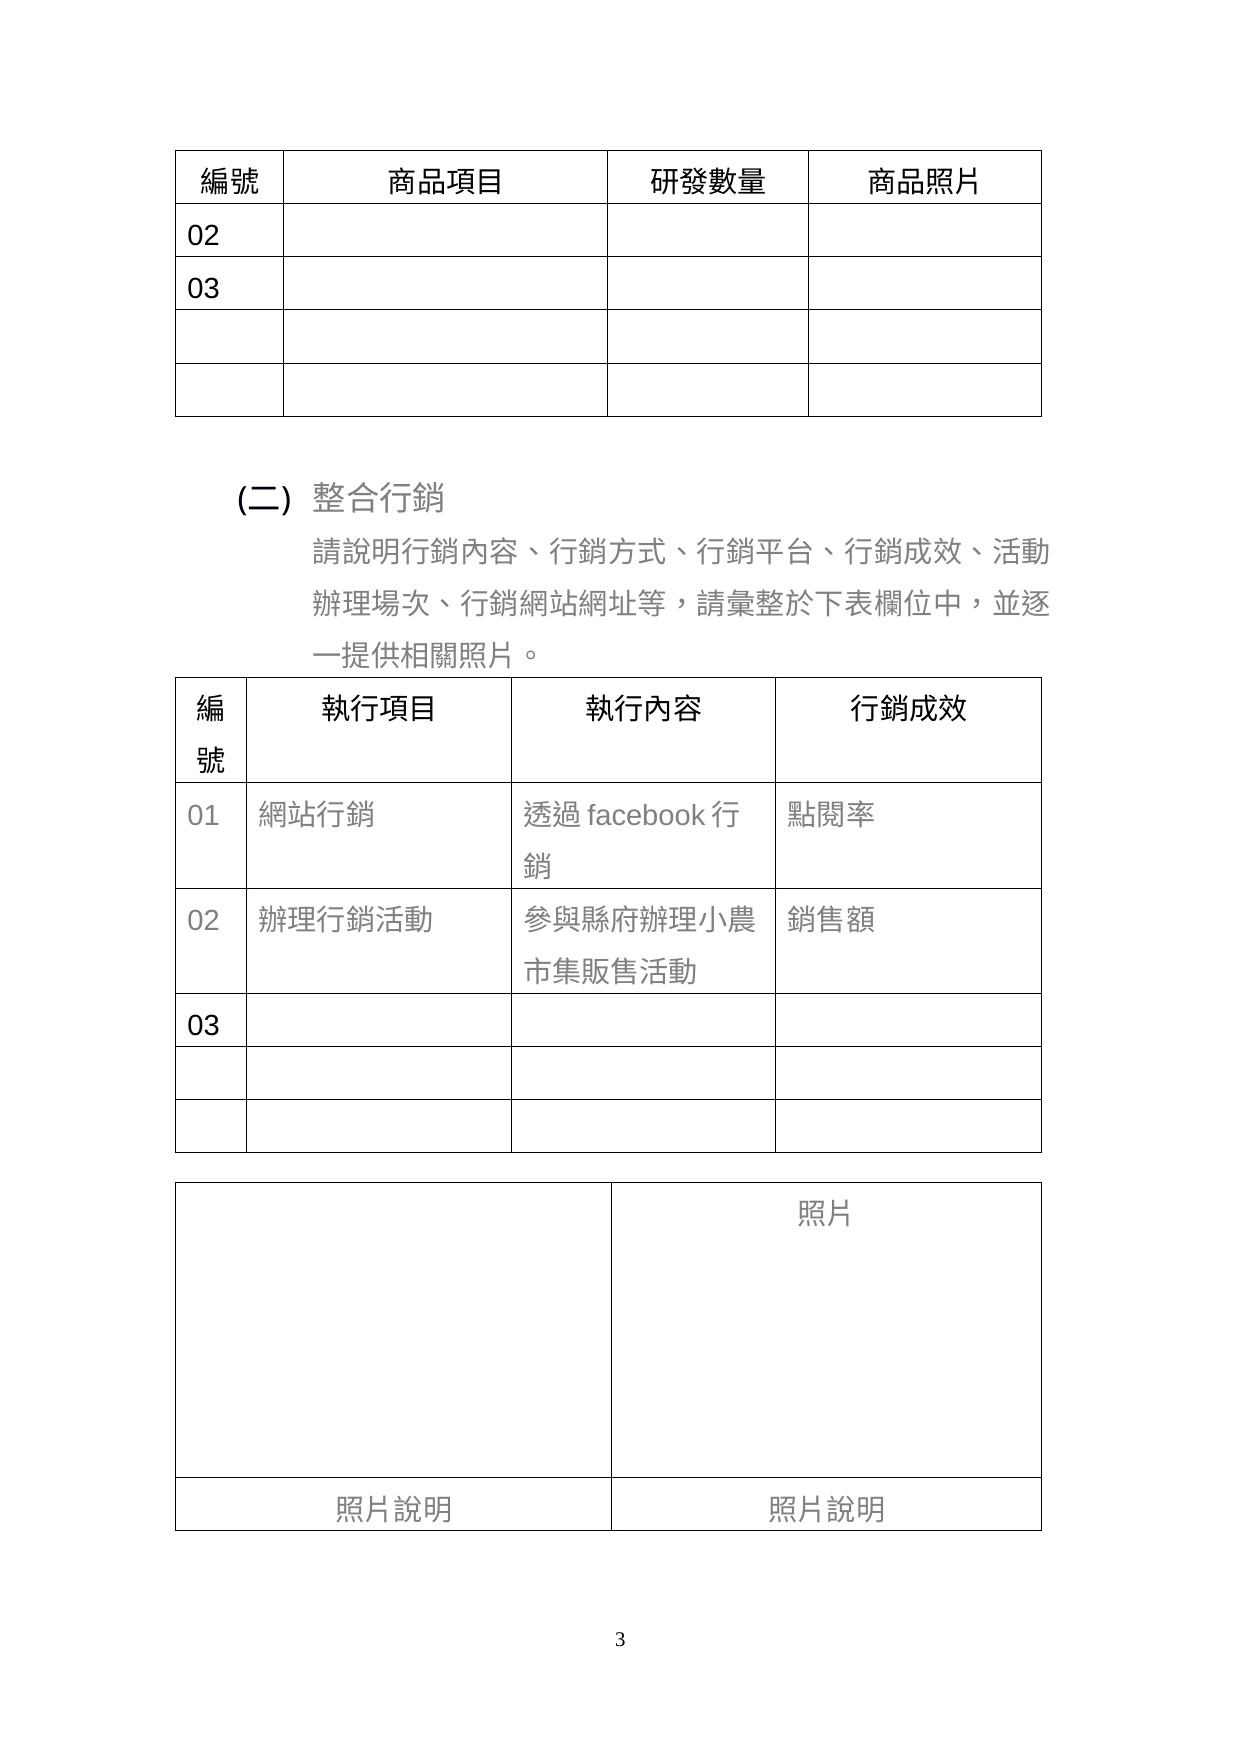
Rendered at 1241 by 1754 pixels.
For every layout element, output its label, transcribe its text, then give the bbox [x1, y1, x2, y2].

table_header 行銷成效 [776, 678, 1041, 782]
table_cell 照片說明 [176, 1478, 611, 1530]
table_cell 03 [176, 994, 246, 1046]
table_cell 03 [176, 257, 283, 309]
table_cell 02 [176, 204, 283, 256]
table_cell [176, 1100, 246, 1152]
table_cell [608, 204, 808, 256]
table_header 執行內容 [512, 678, 775, 782]
table_cell 01 [176, 783, 246, 887]
list 整合行銷 [237, 469, 1053, 521]
table_cell [247, 1047, 511, 1099]
table_cell [512, 994, 775, 1046]
table_cell [809, 364, 1041, 416]
table_cell 辦理行銷活動 [247, 889, 511, 993]
table_cell [608, 257, 808, 309]
table_cell [284, 257, 607, 309]
table_cell [809, 310, 1041, 362]
table_cell 透過facebook行銷 [512, 783, 775, 887]
table_cell [247, 1100, 511, 1152]
table_cell 網站行銷 [247, 783, 511, 887]
table_cell [247, 994, 511, 1046]
table_cell 銷售額 [776, 889, 1041, 993]
table_cell [809, 257, 1041, 309]
table_header 編號 [176, 678, 246, 782]
table_header 商品項目 [284, 151, 607, 203]
table_header [176, 1183, 611, 1477]
table_cell [608, 310, 808, 362]
table_cell [776, 1100, 1041, 1152]
table_header 商品照片 [809, 151, 1041, 203]
table_cell 02 [176, 889, 246, 993]
table_cell 參與縣府辦理小農市集販售活動 [512, 889, 775, 993]
list 請說明行銷內容、行銷方式、行銷平台、行銷成效、活動辦理場次、行銷網站網址等，請彙整於下表欄位中，並逐一提供相關照片。 [312, 521, 1053, 677]
table_cell 點閱率 [776, 783, 1041, 887]
table_cell [512, 1100, 775, 1152]
table_cell [512, 1047, 775, 1099]
table_cell [776, 994, 1041, 1046]
table_header 照片 [612, 1183, 1041, 1477]
table_cell [608, 364, 808, 416]
table_cell 照片說明 [612, 1478, 1041, 1530]
table_header 研發數量 [608, 151, 808, 203]
table_cell [176, 310, 283, 362]
table_cell [176, 1047, 246, 1099]
table_cell [176, 364, 283, 416]
table_cell [284, 310, 607, 362]
table_cell [284, 204, 607, 256]
table_cell [809, 204, 1041, 256]
table_cell [776, 1047, 1041, 1099]
table_cell [284, 364, 607, 416]
table_header 編號 [176, 151, 283, 203]
table_header 執行項目 [247, 678, 511, 782]
